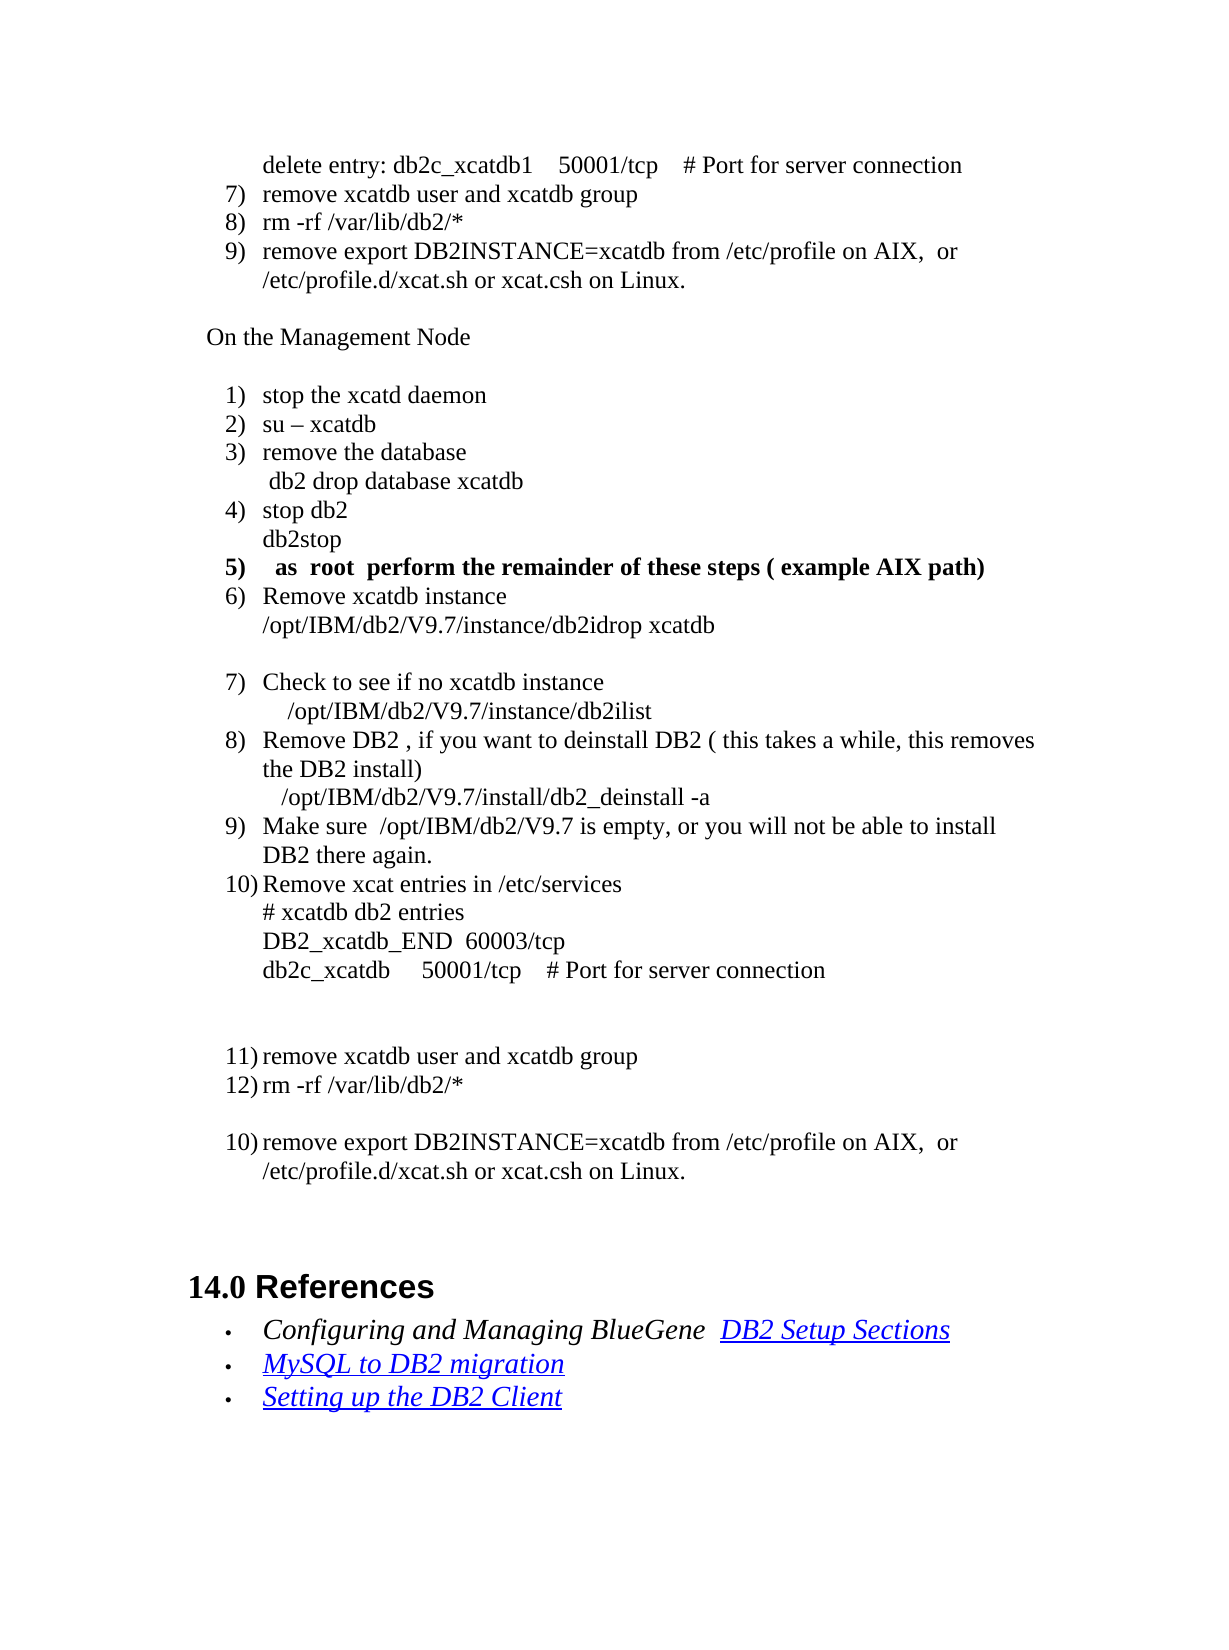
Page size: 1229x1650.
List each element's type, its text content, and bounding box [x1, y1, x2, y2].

list remove the database [225, 437, 1041, 466]
list stop the xcatd daemon [225, 380, 1041, 409]
list # xcatdb db2 entries [225, 897, 1041, 926]
list /opt/IBM/db2/V9.7/install/db2_deinstall -a [225, 782, 1041, 811]
list su – xcatdb [225, 409, 1041, 437]
list Setting up the DB2 Client [225, 1379, 1041, 1413]
list remove export DB2INSTANCE=xcatdb from /etc/profile on AIX, or /etc/profile.d/xcat.sh or xcat.csh on Linux. [225, 1127, 1041, 1185]
list remove export DB2INSTANCE=xcatdb from /etc/profile on AIX, or /etc/profile.d/xcat.sh or xcat.csh on Linux. [225, 236, 1041, 294]
list On the Management Node [150, 322, 1041, 351]
list rm -rf /var/lib/db2/* [225, 207, 1041, 236]
list db2 drop database xcatdb [225, 466, 1041, 495]
subtitle References [187, 1267, 1041, 1306]
list MySQL to DB2 migration [225, 1346, 1041, 1379]
list Remove xcat entries in /etc/services [225, 869, 1041, 897]
list as root perform the remainder of these steps ( example AIX path) [225, 552, 1041, 581]
list Remove xcatdb instance [225, 581, 1041, 610]
list Check to see if no xcatdb instance [225, 667, 1041, 696]
list stop db2 [225, 495, 1041, 524]
list rm -rf /var/lib/db2/* [225, 1070, 1041, 1099]
list DB2_xcatdb_END 60003/tcp [225, 926, 1041, 955]
list delete entry: db2c_xcatdb1 50001/tcp # Port for server connection [225, 150, 1041, 179]
list remove xcatdb user and xcatdb group [225, 1041, 1041, 1070]
list Configuring and Managing BlueGene DB2 Setup Sections [225, 1312, 1041, 1346]
list /opt/IBM/db2/V9.7/instance/db2ilist [225, 696, 1041, 725]
list Remove DB2 , if you want to deinstall DB2 ( this takes a while, this removes the DB2 install) [225, 725, 1041, 782]
list /opt/IBM/db2/V9.7/instance/db2idrop xcatdb [225, 610, 1041, 639]
list Make sure /opt/IBM/db2/V9.7 is empty, or you will not be able to install DB2 there again. [225, 811, 1041, 869]
list remove xcatdb user and xcatdb group [225, 179, 1041, 207]
list db2stop [225, 524, 1041, 552]
list db2c_xcatdb 50001/tcp # Port for server connection [225, 955, 1041, 984]
